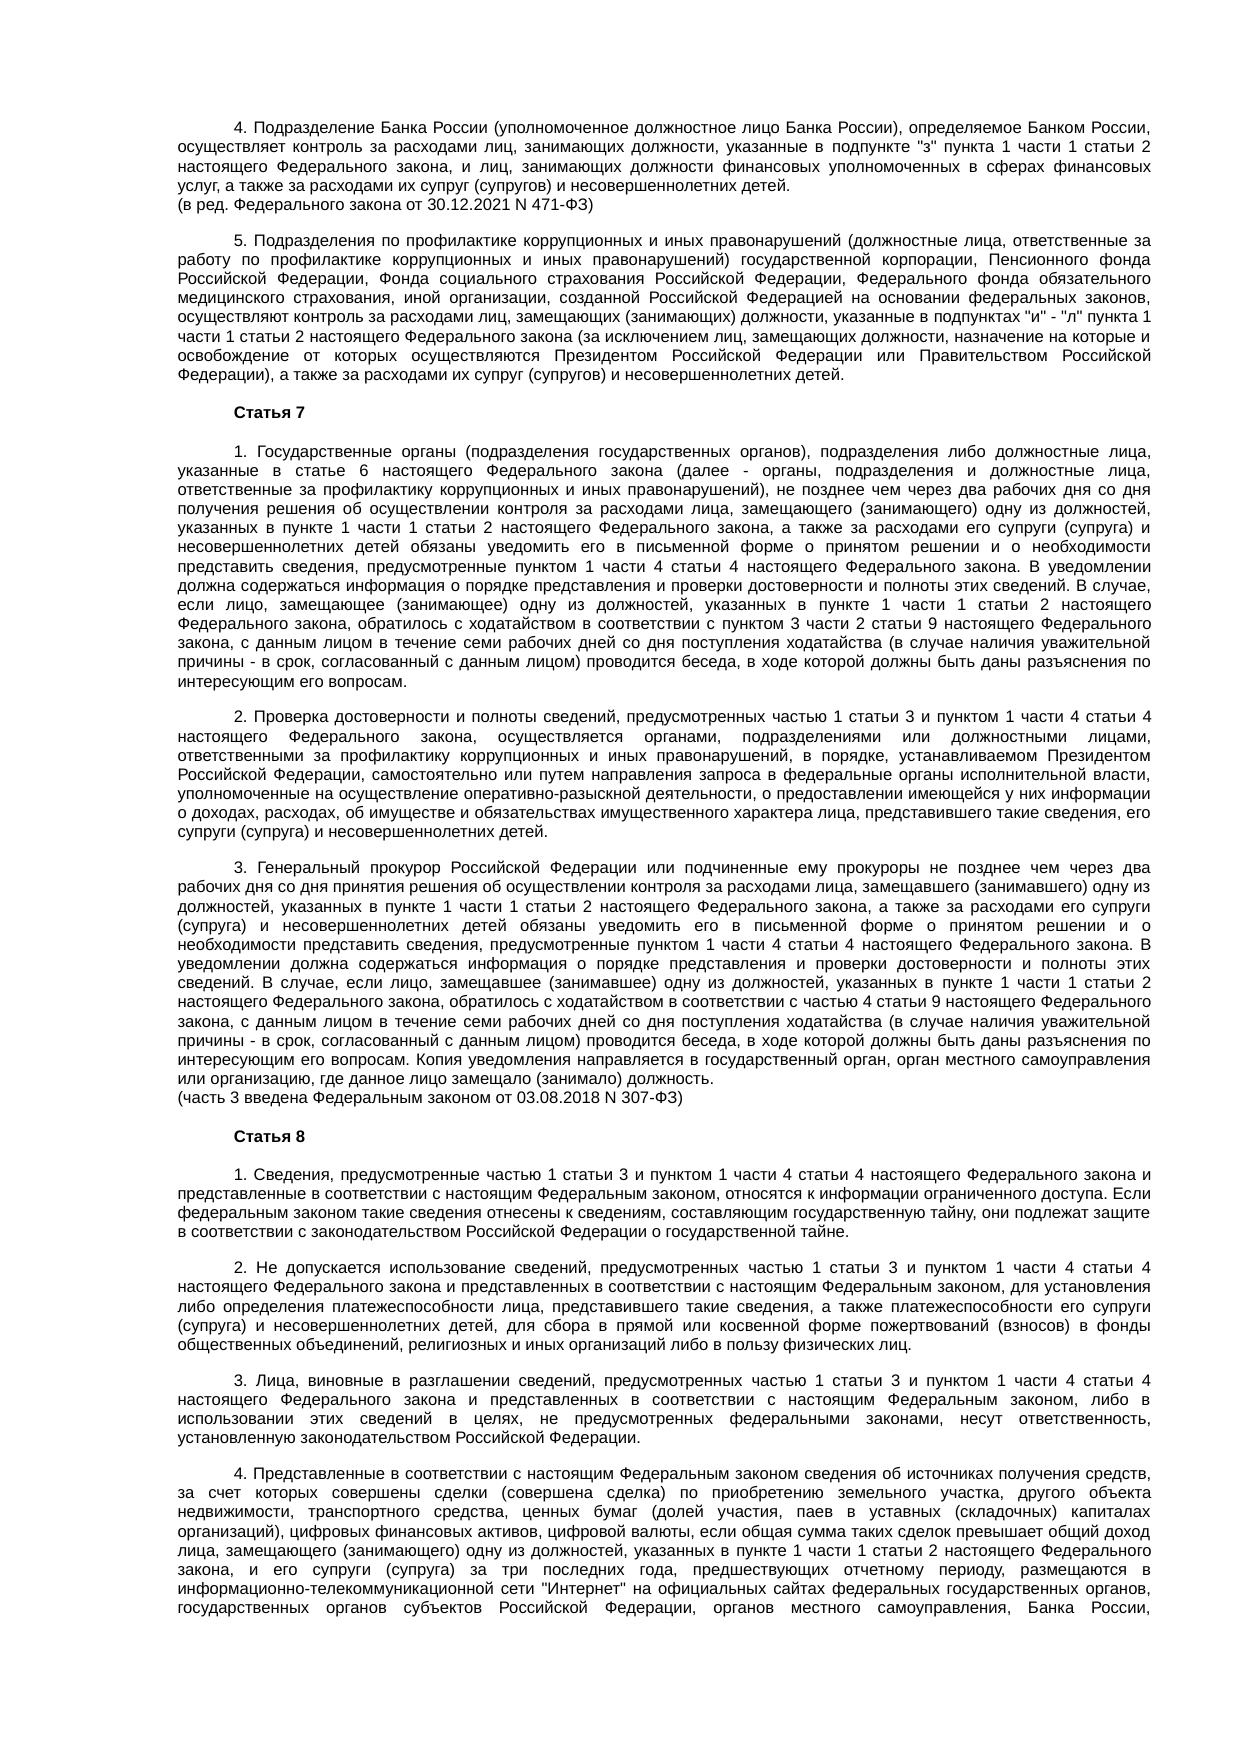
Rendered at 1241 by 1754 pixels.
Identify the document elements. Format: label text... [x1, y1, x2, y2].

text 2. Не допускается использование сведений, предусмотренных частью 1 статьи 3 и пунктом 1 части 4 статьи 4 настоящего Федерального закона и представленных в соответствии с настоящим Федеральным законом, для установления либо определения платежеспособности лица, представившего такие сведения, а также платежеспособности его супруги (супруга) и несовершеннолетних детей, для сбора в прямой или косвенной форме пожертвований (взносов) в фонды общественных объединений, религиозных и иных организаций либо в пользу физических лиц. [177, 1258, 1152, 1354]
text 3. Лица, виновные в разглашении сведений, предусмотренных частью 1 статьи 3 и пунктом 1 части 4 статьи 4 настоящего Федерального закона и представленных в соответствии с настоящим Федеральным законом, либо в использовании этих сведений в целях, не предусмотренных федеральными законами, несут ответственность, установленную законодательством Российской Федерации. [177, 1371, 1152, 1447]
text Статья 7 [177, 403, 1152, 422]
text 1. Сведения, предусмотренные частью 1 статьи 3 и пунктом 1 части 4 статьи 4 настоящего Федерального закона и представленные в соответствии с настоящим Федеральным законом, относятся к информации ограниченного доступа. Если федеральным законом такие сведения отнесены к сведениям, составляющим государственную тайну, они подлежат защите в соответствии с законодательством Российской Федерации о государственной тайне. [177, 1165, 1152, 1241]
text 4. Представленные в соответствии с настоящим Федеральным законом сведения об источниках получения средств, за счет которых совершены сделки (совершена сделка) по приобретению земельного участка, другого объекта недвижимости, транспортного средства, ценных бумаг (долей участия, паев в уставных (складочных) капиталах организаций), цифровых финансовых активов, цифровой валюты, если общая сумма таких сделок превышает общий доход лица, замещающего (занимающего) одну из должностей, указанных в пункте 1 части 1 статьи 2 настоящего Федерального закона, и его супруги (супруга) за три последних года, предшествующих отчетному периоду, размещаются в информационно-телекоммуникационной сети "Интернет" на официальных сайтах федеральных государственных органов, государственных органов субъектов Российской Федерации, органов местного самоуправления, Банка России, [177, 1464, 1152, 1617]
text (часть 3 введена Федеральным законом от 03.08.2018 N 307-ФЗ) [177, 1088, 1152, 1107]
text 3. Генеральный прокурор Российской Федерации или подчиненные ему прокуроры не позднее чем через два рабочих дня со дня принятия решения об осуществлении контроля за расходами лица, замещавшего (занимавшего) одну из должностей, указанных в пункте 1 части 1 статьи 2 настоящего Федерального закона, а также за расходами его супруги (супруга) и несовершеннолетних детей обязаны уведомить его в письменной форме о принятом решении и о необходимости представить сведения, предусмотренные пунктом 1 части 4 статьи 4 настоящего Федерального закона. В уведомлении должна содержаться информация о порядке представления и проверки достоверности и полноты этих сведений. В случае, если лицо, замещавшее (занимавшее) одну из должностей, указанных в пункте 1 части 1 статьи 2 настоящего Федерального закона, обратилось с ходатайством в соответствии с частью 4 статьи 9 настоящего Федерального закона, с данным лицом в течение семи рабочих дней со дня поступления ходатайства (в случае наличия уважительной причины - в срок, согласованный с данным лицом) проводится беседа, в ходе которой должны быть даны разъяснения по интересующим его вопросам. Копия уведомления направляется в государственный орган, орган местного самоуправления или организацию, где данное лицо замещало (занимало) должность. [177, 858, 1152, 1088]
text 4. Подразделение Банка России (уполномоченное должностное лицо Банка России), определяемое Банком России, осуществляет контроль за расходами лиц, занимающих должности, указанные в подпункте "з" пункта 1 части 1 статьи 2 настоящего Федерального закона, и лиц, занимающих должности финансовых уполномоченных в сферах финансовых услуг, а также за расходами их супруг (супругов) и несовершеннолетних детей. [177, 118, 1152, 195]
text 1. Государственные органы (подразделения государственных органов), подразделения либо должностные лица, указанные в статье 6 настоящего Федерального закона (далее - органы, подразделения и должностные лица, ответственные за профилактику коррупционных и иных правонарушений), не позднее чем через два рабочих дня со дня получения решения об осуществлении контроля за расходами лица, замещающего (занимающего) одну из должностей, указанных в пункте 1 части 1 статьи 2 настоящего Федерального закона, а также за расходами его супруги (супруга) и несовершеннолетних детей обязаны уведомить его в письменной форме о принятом решении и о необходимости представить сведения, предусмотренные пунктом 1 части 4 статьи 4 настоящего Федерального закона. В уведомлении должна содержаться информация о порядке представления и проверки достоверности и полноты этих сведений. В случае, если лицо, замещающее (занимающее) одну из должностей, указанных в пункте 1 части 1 статьи 2 настоящего Федерального закона, обратилось с ходатайством в соответствии с пунктом 3 части 2 статьи 9 настоящего Федерального закона, с данным лицом в течение семи рабочих дней со дня поступления ходатайства (в случае наличия уважительной причины - в срок, согласованный с данным лицом) проводится беседа, в ходе которой должны быть даны разъяснения по интересующим его вопросам. [177, 441, 1152, 691]
text Статья 8 [177, 1126, 1152, 1146]
text (в ред. Федерального закона от 30.12.2021 N 471-ФЗ) [177, 195, 1152, 214]
text 2. Проверка достоверности и полноты сведений, предусмотренных частью 1 статьи 3 и пунктом 1 части 4 статьи 4 настоящего Федерального закона, осуществляется органами, подразделениями или должностными лицами, ответственными за профилактику коррупционных и иных правонарушений, в порядке, устанавливаемом Президентом Российской Федерации, самостоятельно или путем направления запроса в федеральные органы исполнительной власти, уполномоченные на осуществление оперативно-разыскной деятельности, о предоставлении имеющейся у них информации о доходах, расходах, об имуществе и обязательствах имущественного характера лица, представившего такие сведения, его супруги (супруга) и несовершеннолетних детей. [177, 707, 1152, 841]
text 5. Подразделения по профилактике коррупционных и иных правонарушений (должностные лица, ответственные за работу по профилактике коррупционных и иных правонарушений) государственной корпорации, Пенсионного фонда Российской Федерации, Фонда социального страхования Российской Федерации, Федерального фонда обязательного медицинского страхования, иной организации, созданной Российской Федерацией на основании федеральных законов, осуществляют контроль за расходами лиц, замещающих (занимающих) должности, указанные в подпунктах "и" - "л" пункта 1 части 1 статьи 2 настоящего Федерального закона (за исключением лиц, замещающих должности, назначение на которые и освобождение от которых осуществляются Президентом Российской Федерации или Правительством Российской Федерации), а также за расходами их супруг (супругов) и несовершеннолетних детей. [177, 231, 1152, 384]
